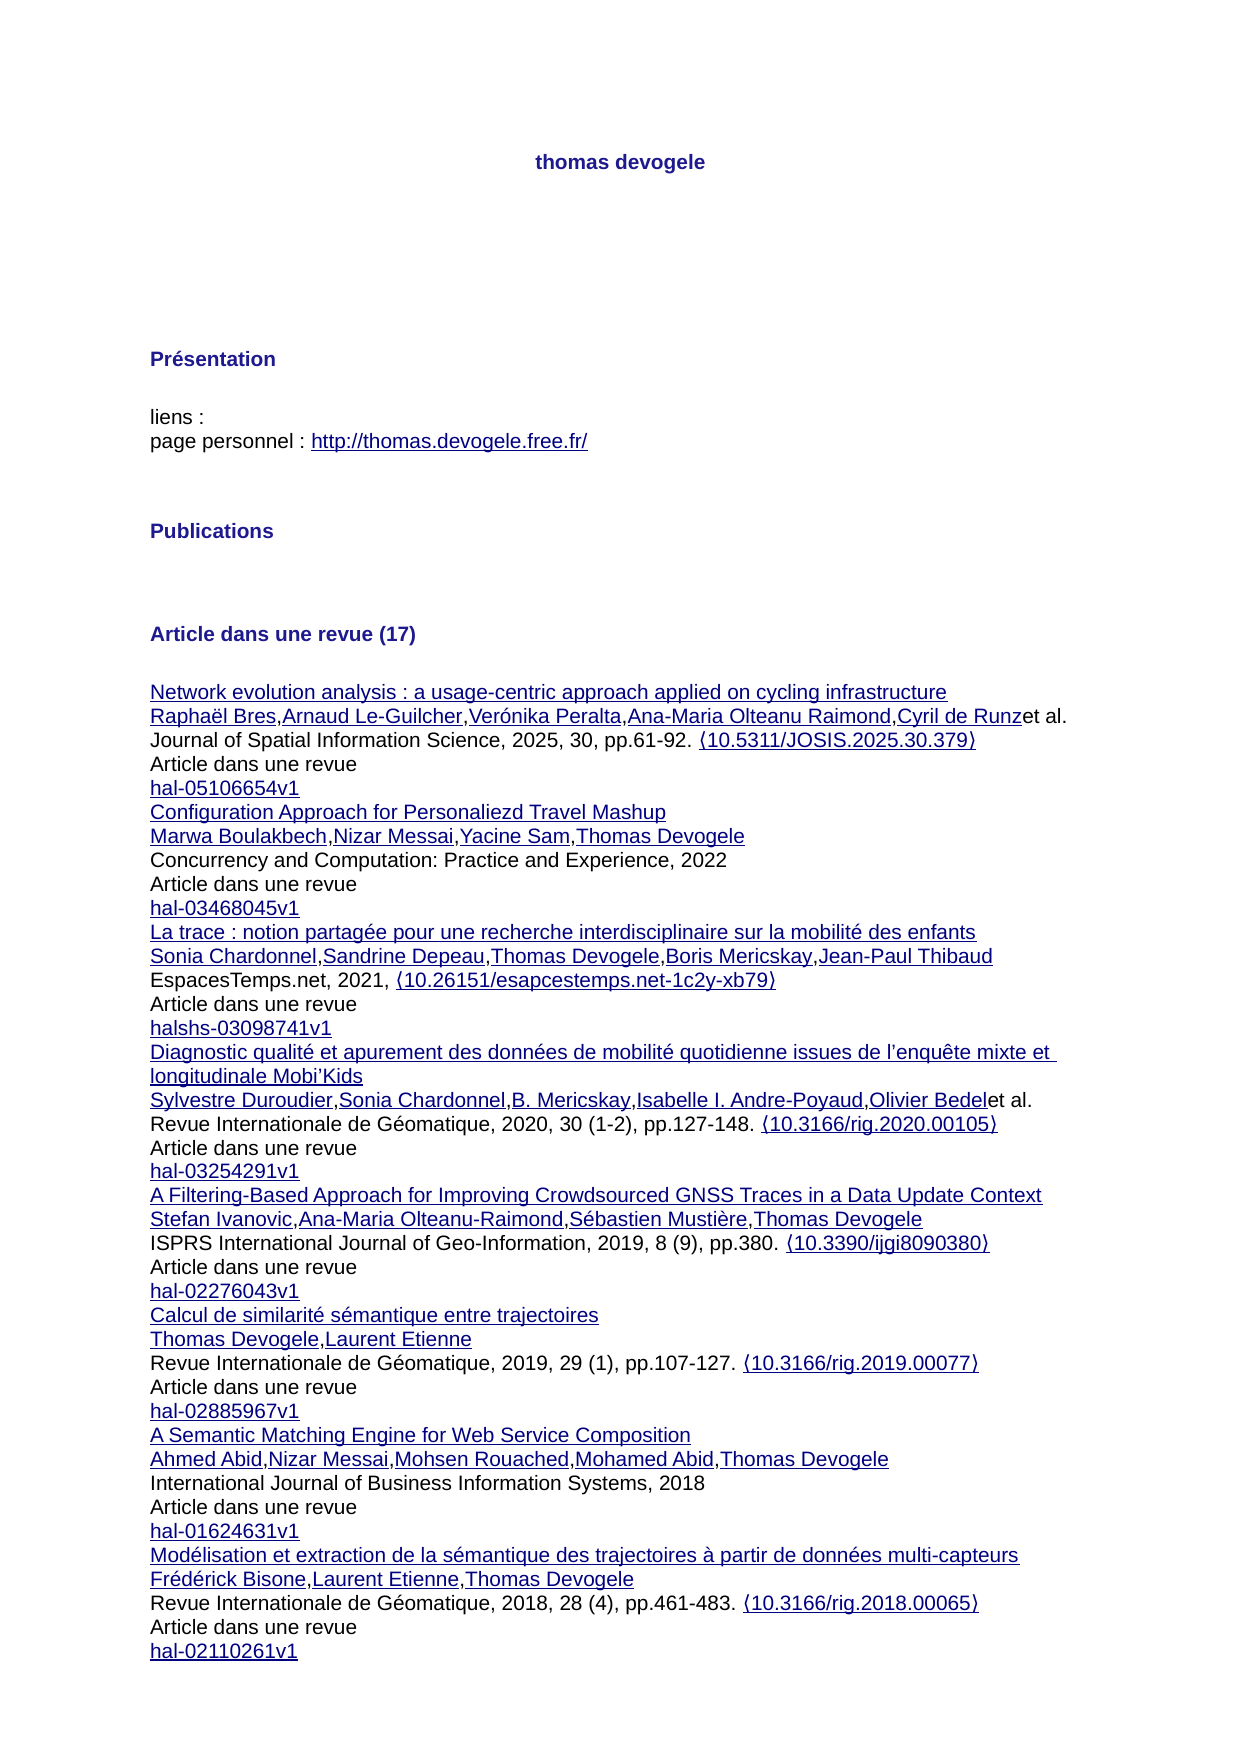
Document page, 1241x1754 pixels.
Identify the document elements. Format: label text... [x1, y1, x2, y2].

table_cell Diagnostic qualité et apurement des données de mobilité quotidienne issues de l’enquête mixte et longitudinale Mobi’Kids Sylvestre Duroudier,Sonia Chardonnel,B. Mericskay,Isabelle I. Andre-Poyaud,Olivier Bedelet al. Revue Internationale de Géomatique, 2020, 30 (1-2), pp.127-148. ⟨10.3166/rig.2020.00105⟩ Article dans une revue hal-03254291v1 [150, 1040, 1090, 1183]
table_cell A Semantic Matching Engine for Web Service Composition Ahmed Abid,Nizar Messai,Mohsen Rouached,Mohamed Abid,Thomas Devogele International Journal of Business Information Systems, 2018 Article dans une revue hal-01624631v1 [150, 1423, 1090, 1543]
subtitle Publications [150, 519, 1090, 543]
text page personnel : http://thomas.devogele.free.fr/ [150, 429, 1090, 453]
table_header Network evolution analysis : a usage-centric approach applied on cycling infrastructure Raphaël Bres,Arnaud Le-Guilcher,Verónika Peralta,Ana-Maria Olteanu Raimond,Cyril de Runzet al. Journal of Spatial Information Science, 2025, 30, pp.61-92. ⟨10.5311/JOSIS.2025.30.379⟩ Article dans une revue hal-05106654v1 [150, 680, 1090, 800]
table_cell Configuration Approach for Personaliezd Travel Mashup Marwa Boulakbech,Nizar Messai,Yacine Sam,Thomas Devogele Concurrency and Computation: Practice and Experience, 2022 Article dans une revue hal-03468045v1 [150, 800, 1090, 920]
text liens : [150, 405, 1090, 429]
subtitle Article dans une revue (17) [150, 622, 1090, 646]
table_cell La trace : notion partagée pour une recherche interdisciplinaire sur la mobilité des enfants Sonia Chardonnel,Sandrine Depeau,Thomas Devogele,Boris Mericskay,Jean-Paul Thibaud EspacesTemps.net, 2021, ⟨10.26151/esapcestemps.net-1c2y-xb79⟩ Article dans une revue halshs-03098741v1 [150, 920, 1090, 1039]
table_cell Modélisation et extraction de la sémantique des trajectoires à partir de données multi-capteurs Frédérick Bisone,Laurent Etienne,Thomas Devogele Revue Internationale de Géomatique, 2018, 28 (4), pp.461-483. ⟨10.3166/rig.2018.00065⟩ Article dans une revue hal-02110261v1 [150, 1543, 1090, 1662]
table_cell A Filtering-Based Approach for Improving Crowdsourced GNSS Traces in a Data Update Context Stefan Ivanovic,Ana-Maria Olteanu-Raimond,Sébastien Mustière,Thomas Devogele ISPRS International Journal of Geo-Information, 2019, 8 (9), pp.380. ⟨10.3390/ijgi8090380⟩ Article dans une revue hal-02276043v1 [150, 1183, 1090, 1303]
table_cell Calcul de similarité sémantique entre trajectoires Thomas Devogele,Laurent Etienne Revue Internationale de Géomatique, 2019, 29 (1), pp.107-127. ⟨10.3166/rig.2019.00077⟩ Article dans une revue hal-02885967v1 [150, 1303, 1090, 1423]
subtitle Présentation [150, 347, 1090, 371]
subtitle thomas devogele [150, 150, 1090, 174]
